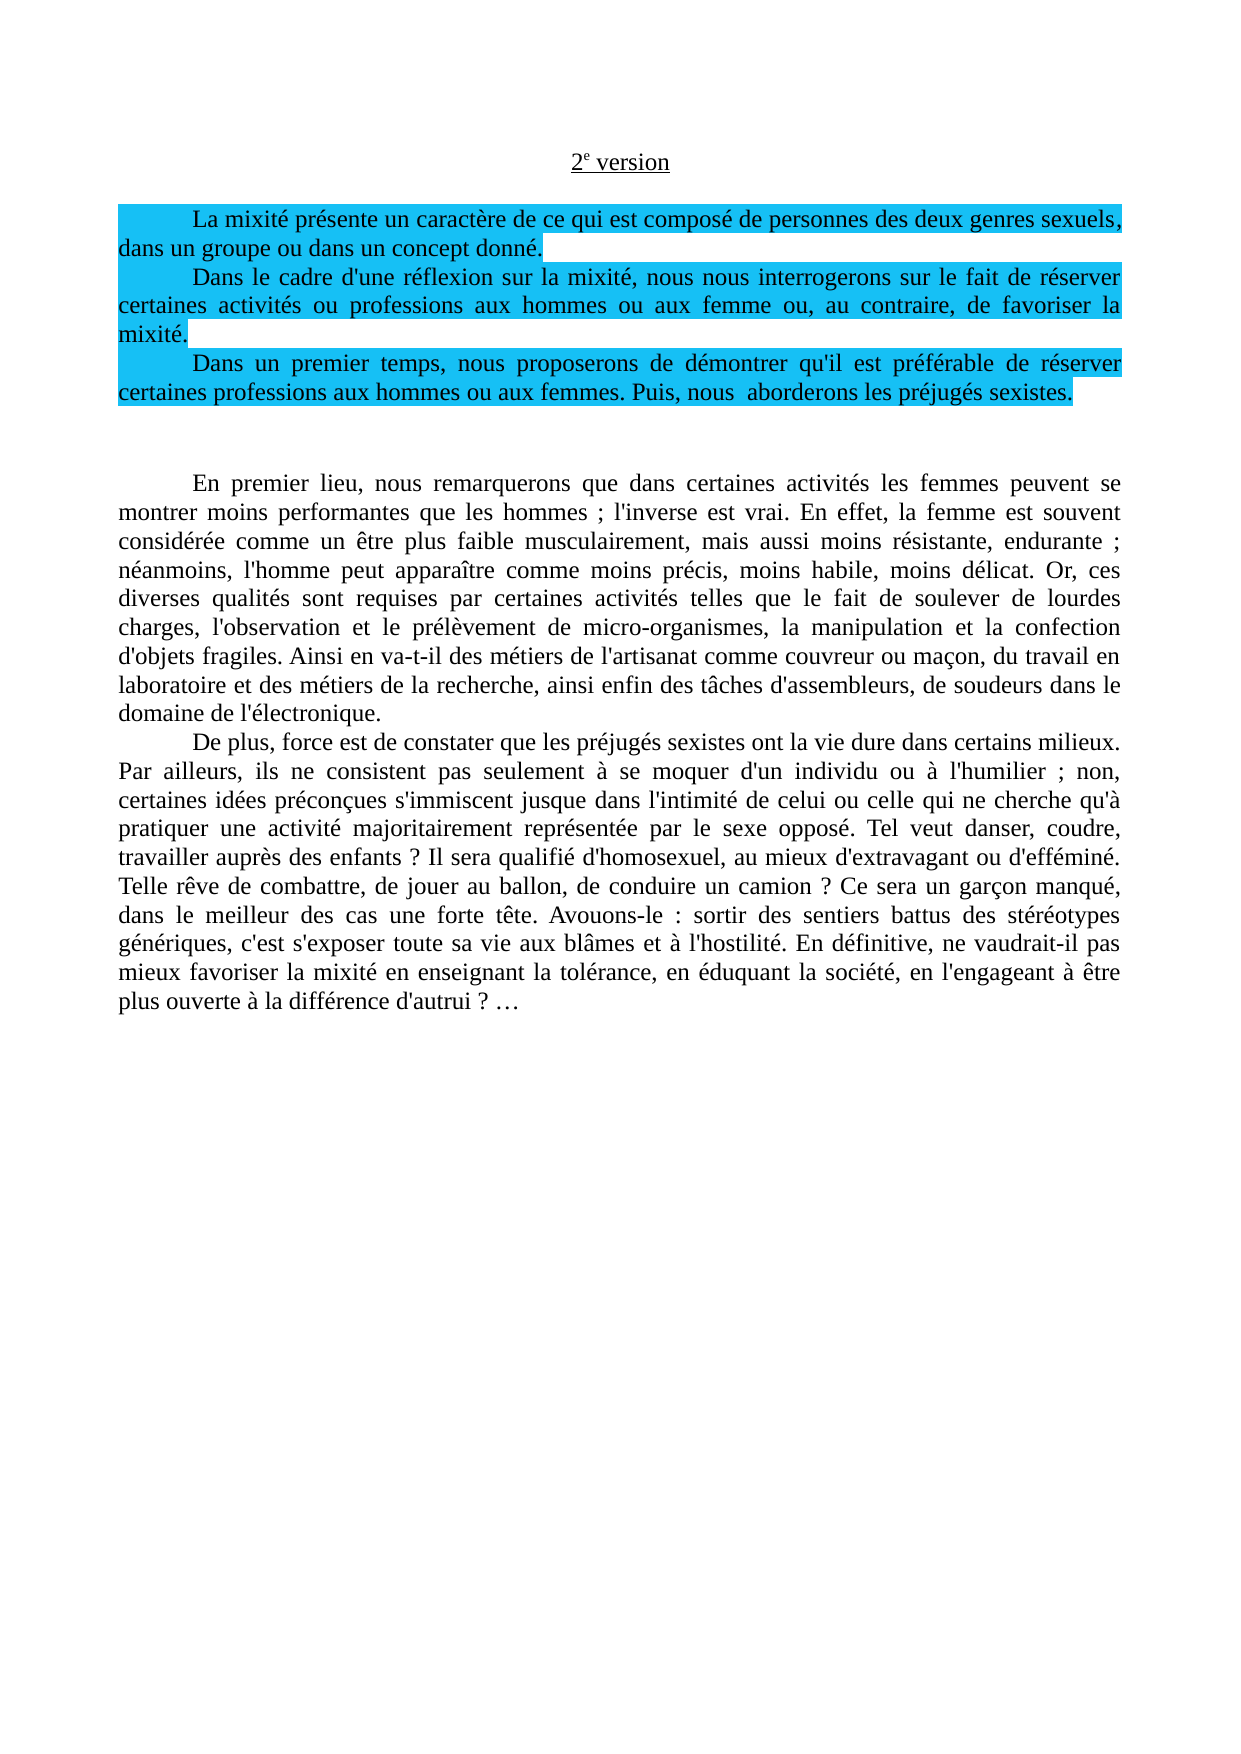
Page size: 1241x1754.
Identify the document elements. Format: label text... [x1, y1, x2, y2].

text En premier lieu, nous remarquerons que dans certaines activités les femmes peuvent se montrer moins performantes que les hommes ; l'inverse est vrai. En effet, la femme est souvent considérée comme un être plus faible musculairement, mais aussi moins résistante, endurante ; néanmoins, l'homme peut apparaître comme moins précis, moins habile, moins délicat. Or, ces diverses qualités sont requises par certaines activités telles que le fait de soulever de lourdes charges, l'observation et le prélèvement de micro-organismes, la manipulation et la confection d'objets fragiles. Ainsi en va-t-il des métiers de l'artisanat comme couvreur ou maçon, du travail en laboratoire et des métiers de la recherche, ainsi enfin des tâches d'assembleurs, de soudeurs dans le domaine de l'électronique. [118, 468, 1122, 727]
text De plus, force est de constater que les préjugés sexistes ont la vie dure dans certains milieux. Par ailleurs, ils ne consistent pas seulement à se moquer d'un individu ou à l'humilier ; non, certaines idées préconçues s'immiscent jusque dans l'intimité de celui ou celle qui ne cherche qu'à pratiquer une activité majoritairement représentée par le sexe opposé. Tel veut danser, coudre, travailler auprès des enfants ? Il sera qualifié d'homosexuel, au mieux d'extravagant ou d'efféminé. Telle rêve de combattre, de jouer au ballon, de conduire un camion ? Ce sera un garçon manqué, dans le meilleur des cas une forte tête. Avouons-le : sortir des sentiers battus des stéréotypes génériques, c'est s'exposer toute sa vie aux blâmes et à l'hostilité. En définitive, ne vaudrait-il pas mieux favoriser la mixité en enseignant la tolérance, en éduquant la société, en l'engageant à être plus ouverte à la différence d'autrui ? … [118, 727, 1122, 1015]
text Dans le cadre d'une réflexion sur la mixité, nous nous interrogerons sur le fait de réserver certaines activités ou professions aux hommes ou aux femme ou, au contraire, de favoriser la mixité. [118, 262, 1122, 348]
text La mixité présente un caractère de ce qui est composé de personnes des deux genres sexuels, dans un groupe ou dans un concept donné. [118, 204, 1122, 262]
text Dans un premier temps, nous proposerons de démontrer qu'il est préférable de réserver certaines professions aux hommes ou aux femmes. Puis, nous aborderons les préjugés sexistes. [118, 348, 1122, 406]
text 2e version [118, 147, 1122, 176]
